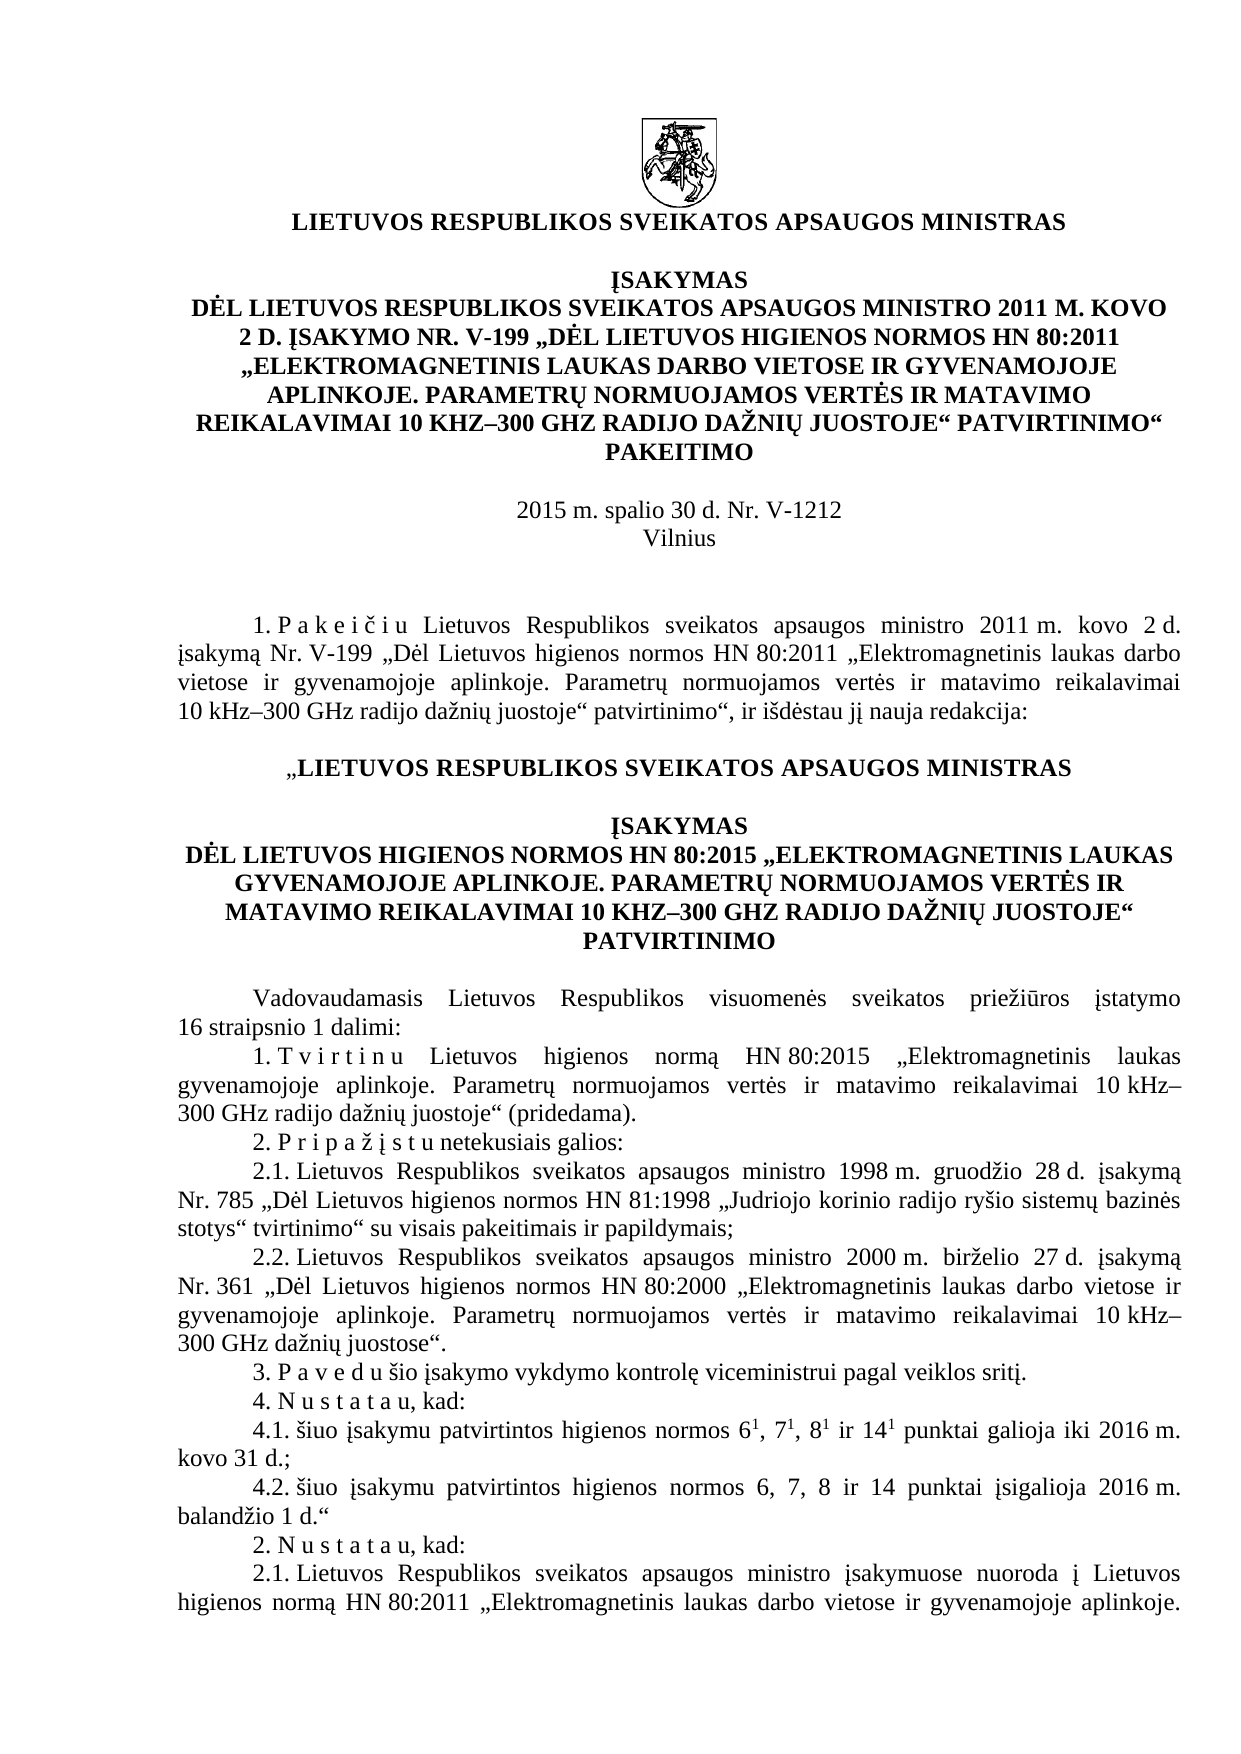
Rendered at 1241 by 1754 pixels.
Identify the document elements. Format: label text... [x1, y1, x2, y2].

text 1. T v i r t i n u Lietuvos higienos normą HN 80:2015 „Elektromagnetinis laukas gyvenamojoje aplinkoje. Parametrų normuojamos vertės ir matavimo reikalavimai 10 kHz–300 GHz radijo dažnių juostoje“ (pridedama). [177, 1041, 1181, 1127]
text ĮSAKYMAS [177, 811, 1181, 840]
text 3. P a v e d u šio įsakymo vykdymo kontrolę viceministrui pagal veiklos sritį. [177, 1357, 1181, 1386]
text LIETUVOS RESPUBLIKOS SVEIKATOS APSAUGOS MINISTRAS [177, 207, 1181, 236]
text 1. P a k e i č i u Lietuvos Respublikos sveikatos apsaugos ministro 2011 m. kovo 2 d. įsakymą Nr. V-199 „Dėl Lietuvos higienos normos HN 80:2011 „Elektromagnetinis laukas darbo vietose ir gyvenamojoje aplinkoje. Parametrų normuojamos vertės ir matavimo reikalavimai 10 kHz–300 GHz radijo dažnių juostoje“ patvirtinimo“, ir išdėstau jį nauja redakcija: [177, 610, 1181, 725]
text „LIETUVOS RESPUBLIKOS SVEIKATOS APSAUGOS MINISTRAS [177, 753, 1181, 782]
text 2015 m. spalio 30 d. Nr. V-1212 [177, 495, 1181, 523]
text DĖL LIETUVOS HIGIENOS NORMOS HN 80:2015 „ELEKTROMAGNETINIS LAUKAS GYVENAMOJOJE APLINKOJE. PARAMETRŲ NORMUOJAMOS VERTĖS IR MATAVIMO REIKALAVIMAI 10 KHZ–300 GHZ RADIJO DAŽNIŲ JUOSTOJE“ PATVIRTINIMO [177, 840, 1181, 955]
text Vadovaudamasis Lietuvos Respublikos visuomenės sveikatos priežiūros įstatymo 16 straipsnio 1 dalimi: [177, 983, 1181, 1041]
text 4.2. šiuo įsakymu patvirtintos higienos normos 6, 7, 8 ir 14 punktai įsigalioja 2016 m. balandžio 1 d.“ [177, 1472, 1181, 1530]
text 2.2. Lietuvos Respublikos sveikatos apsaugos ministro 2000 m. birželio 27 d. įsakymą Nr. 361 „Dėl Lietuvos higienos normos HN 80:2000 „Elektromagnetinis laukas darbo vietose ir gyvenamojoje aplinkoje. Parametrų normuojamos vertės ir matavimo reikalavimai 10 kHz–300 GHz dažnių juostose“. [177, 1242, 1181, 1357]
text Vilnius [177, 523, 1181, 552]
text 2.1. Lietuvos Respublikos sveikatos apsaugos ministro įsakymuose nuoroda į Lietuvos higienos normą HN 80:2011 „Elektromagnetinis laukas darbo vietose ir gyvenamojoje aplinkoje. [177, 1558, 1181, 1616]
text 2. P r i p a ž į s t u netekusiais galios: [177, 1127, 1181, 1156]
text ĮSAKYMAS [177, 265, 1181, 293]
text 2. N u s t a t a u, kad: [177, 1530, 1181, 1558]
text 4. N u s t a t a u, kad: [177, 1386, 1181, 1415]
text 2.1. Lietuvos Respublikos sveikatos apsaugos ministro 1998 m. gruodžio 28 d. įsakymą Nr. 785 „Dėl Lietuvos higienos normos HN 81:1998 „Judriojo korinio radijo ryšio sistemų bazinės stotys“ tvirtinimo“ su visais pakeitimais ir papildymais; [177, 1156, 1181, 1242]
text DĖL LIETUVOS RESPUBLIKOS SVEIKATOS APSAUGOS MINISTRO 2011 M. kovo 2 D. ĮSAKYMO NR. V-199 „DĖL LIETUVOS HIGIENOS NORMOS HN 80:2011 „ELEKTROMAGNETINIS LAUKAS DARBO VIETOSE IR GYVENAMOJOJE APLINKOJE. PARAMETRŲ NORMUOJAMOS VERTĖS IR MATAVIMO REIKALAVIMAI 10 KHZ–300 GHZ RADIJO DAŽNIŲ JUOSTOJE“ PATVIRTINIMO“ PAKEITIMO [177, 293, 1181, 466]
text 4.1. šiuo įsakymu patvirtintos higienos normos 61, 71, 81 ir 141 punktai galioja iki 2016 m. kovo 31 d.; [177, 1415, 1181, 1472]
